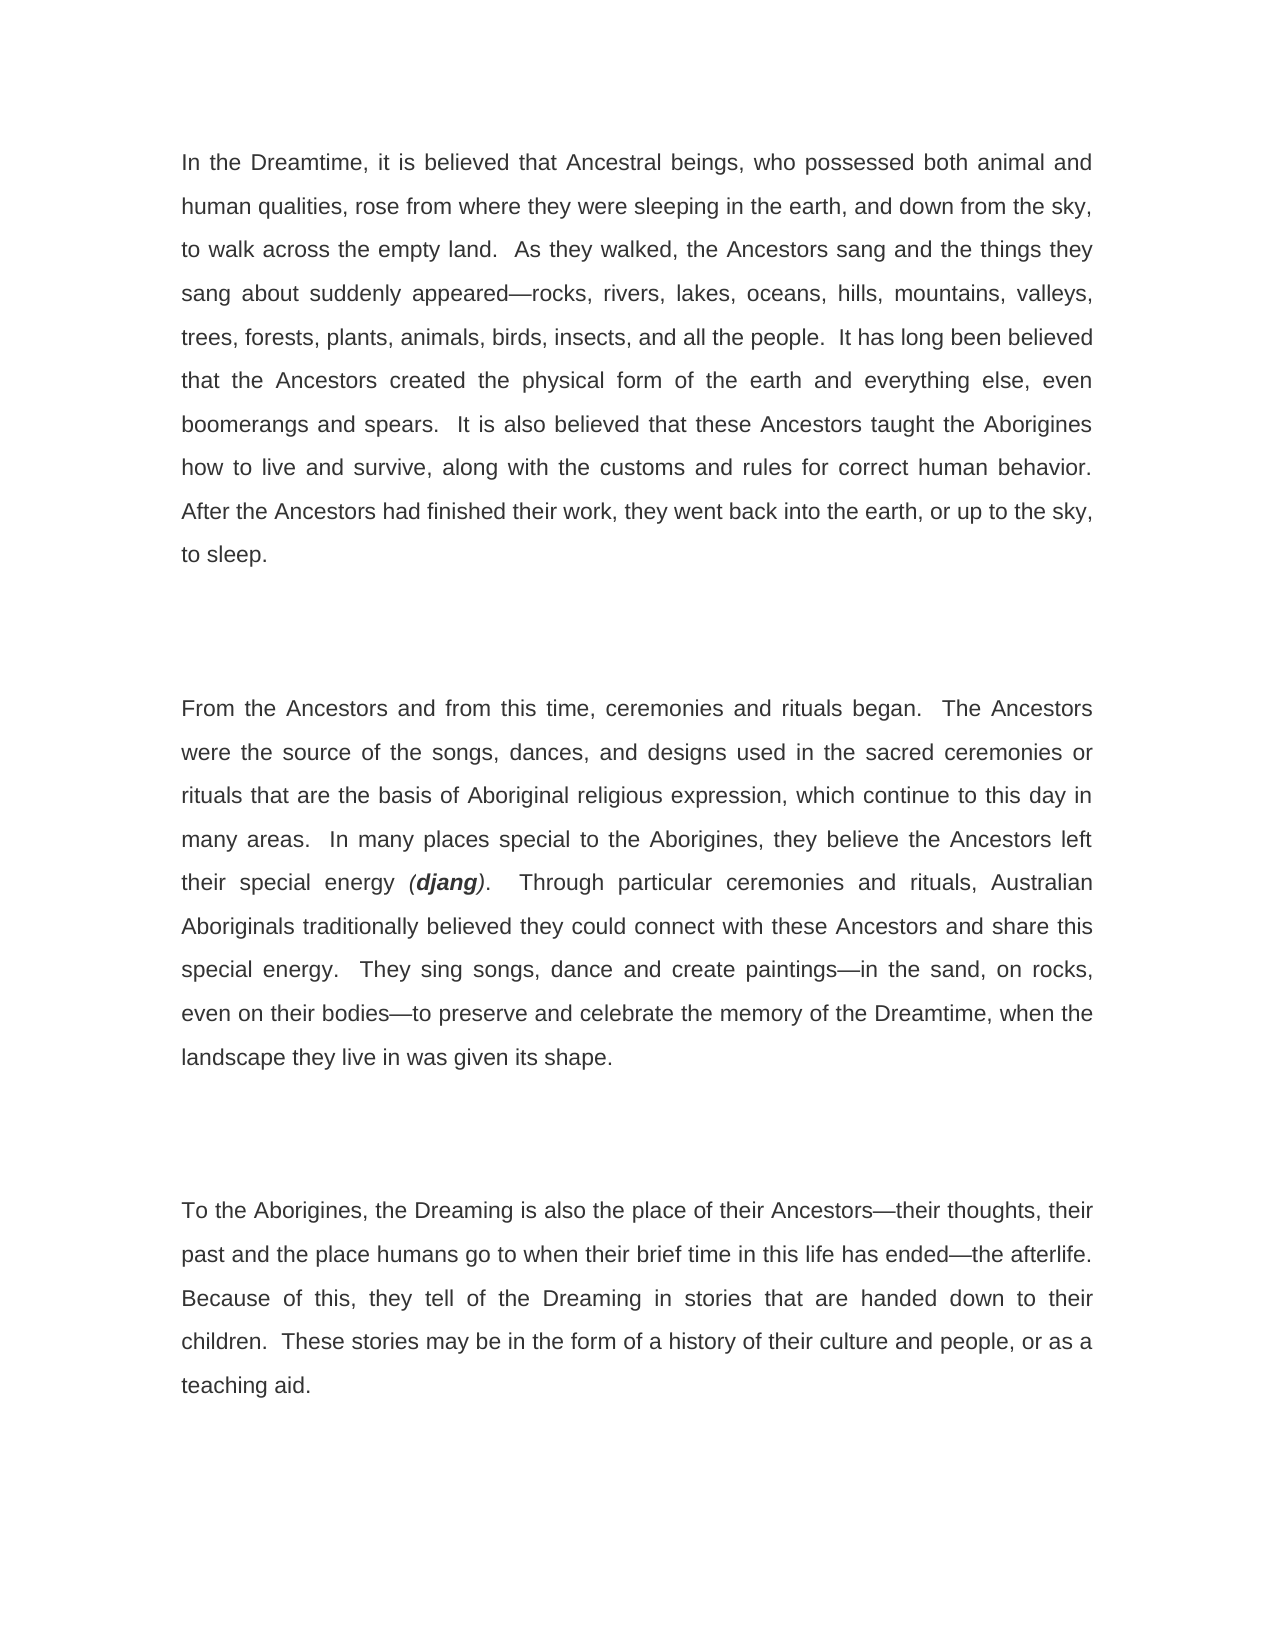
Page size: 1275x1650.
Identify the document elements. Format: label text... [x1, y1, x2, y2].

text In the Dreamtime, it is believed that Ancestral beings, who possessed both animal and human qualities, rose from where they were sleeping in the earth, and down from the sky, to walk across the empty land. As they walked, the Ancestors sang and the things they sang about suddenly appeared—rocks, rivers, lakes, oceans, hills, mountains, valleys, trees, forests, plants, animals, birds, insects, and all the people. It has long been believed that the Ancestors created the physical form of the earth and everything else, even boomerangs and spears. It is also believed that these Ancestors taught the Aborigines how to live and survive, along with the customs and rules for correct human behavior. After the Ancestors had finished their work, they went back into the earth, or up to the sky, to sleep. [181, 150, 1094, 567]
text From the Ancestors and from this time, ceremonies and rituals began. The Ancestors were the source of the songs, dances, and designs used in the sacred ceremonies or rituals that are the basis of Aboriginal religious expression, which continue to this day in many areas. In many places special to the Aborigines, they believe the Ancestors left their special energy (djang). Through particular ceremonies and rituals, Australian Aboriginals traditionally believed they could connect with these Ancestors and share this special energy. They sing songs, dance and create paintings—in the sand, on rocks, even on their bodies—to preserve and celebrate the memory of the Dreamtime, when the landscape they live in was given its shape. [181, 696, 1094, 1070]
text To the Aborigines, the Dreaming is also the place of their Ancestors—their thoughts, their past and the place humans go to when their brief time in this life has ended—the afterlife. Because of this, they tell of the Dreaming in stories that are handed down to their children. These stories may be in the form of a history of their culture and people, or as a teaching aid. [181, 1198, 1094, 1398]
